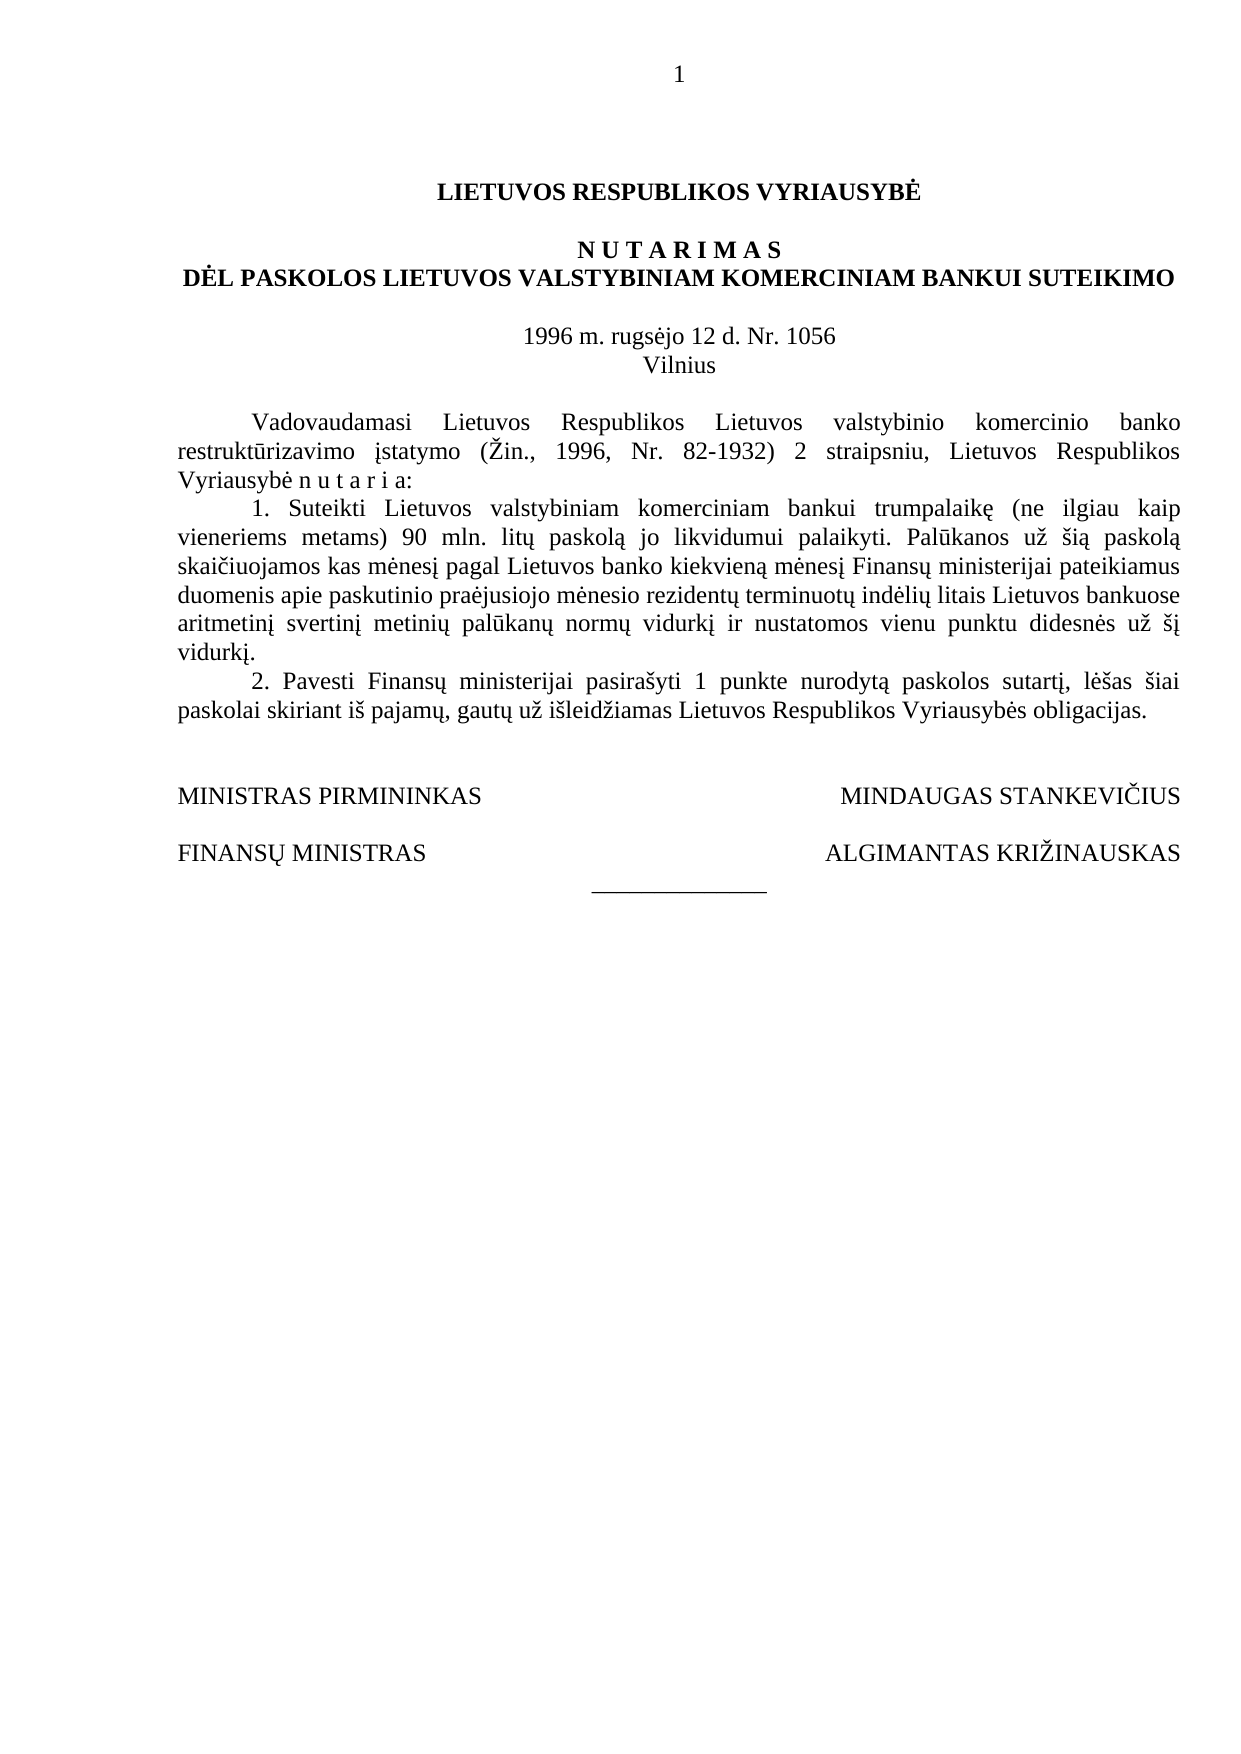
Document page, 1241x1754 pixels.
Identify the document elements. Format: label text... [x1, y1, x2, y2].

text 2. Pavesti Finansų ministerijai pasirašyti 1 punkte nurodytą paskolos sutartį, lėšas šiai paskolai skiriant iš pajamų, gautų už išleidžiamas Lietuvos Respublikos Vyriausybės obligacijas. [177, 666, 1181, 723]
text LIETUVOS RESPUBLIKOS VYRIAUSYBĖ [177, 177, 1181, 206]
text FINANSŲ MINISTRAS ALGIMANTAS KRIŽINAUSKAS [177, 838, 1181, 867]
text ______________ [177, 867, 1181, 896]
text MINISTRAS PIRMININKAS MINDAUGAS STANKEVIČIUS [177, 781, 1181, 810]
text Vadovaudamasi Lietuvos Respublikos Lietuvos valstybinio komercinio banko restruktūrizavimo įstatymo (Žin., 1996, Nr. 82-1932) 2 straipsniu, Lietuvos Respublikos Vyriausybė nutaria: [177, 407, 1181, 493]
text 1996 m. rugsėjo 12 d. Nr. 1056 [177, 321, 1181, 350]
text N U T A R I M A S [177, 235, 1181, 263]
text 1. Suteikti Lietuvos valstybiniam komerciniam bankui trumpalaikę (ne ilgiau kaip vieneriems metams) 90 mln. litų paskolą jo likvidumui palaikyti. Palūkanos už šią paskolą skaičiuojamos kas mėnesį pagal Lietuvos banko kiekvieną mėnesį Finansų ministerijai pateikiamus duomenis apie paskutinio praėjusiojo mėnesio rezidentų terminuotų indėlių litais Lietuvos bankuose aritmetinį svertinį metinių palūkanų normų vidurkį ir nustatomos vienu punktu didesnės už šį vidurkį. [177, 493, 1181, 666]
text DĖL PASKOLOS LIETUVOS VALSTYBINIAM KOMERCINIAM BANKUI SUTEIKIMO [177, 263, 1181, 292]
text Vilnius [177, 350, 1181, 378]
